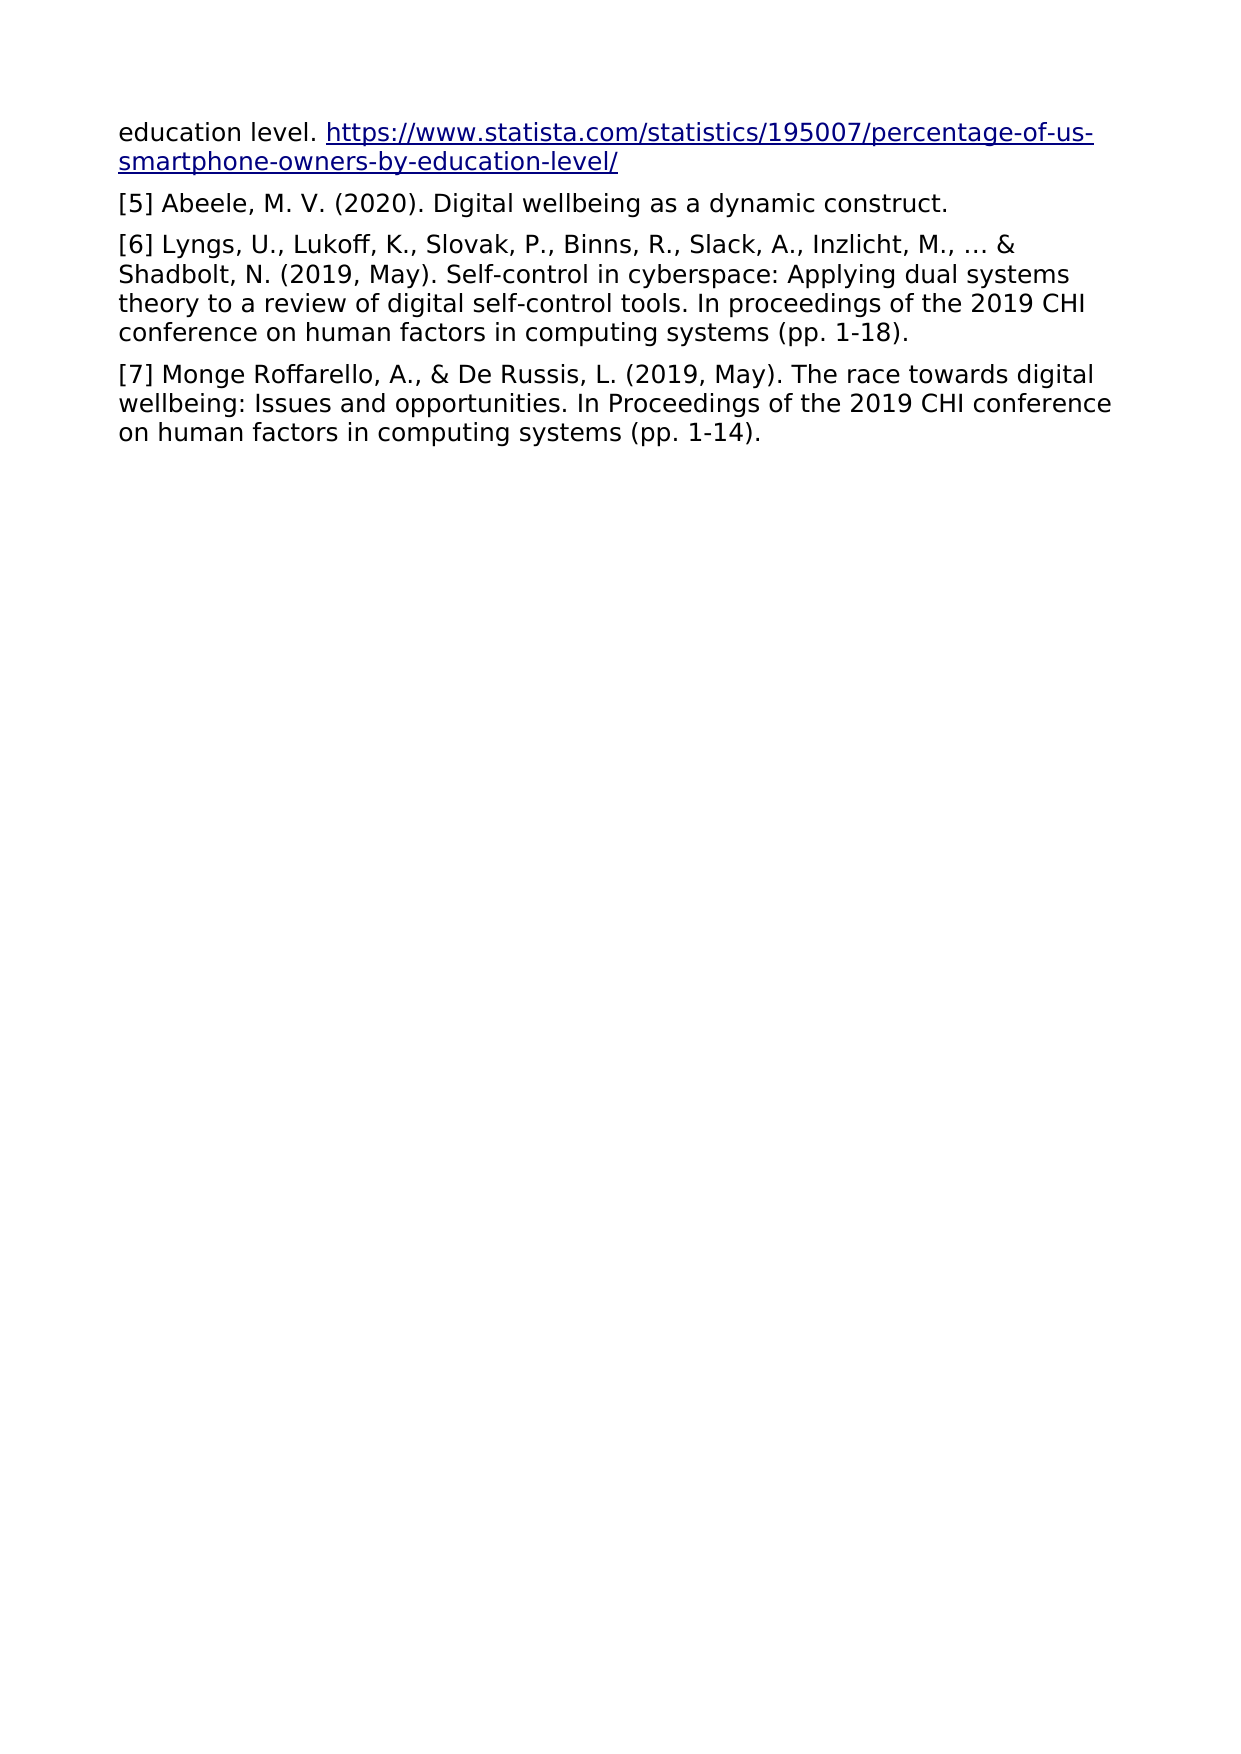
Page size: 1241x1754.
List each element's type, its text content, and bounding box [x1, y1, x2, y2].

text [6] Lyngs, U., Lukoff, K., Slovak, P., Binns, R., Slack, A., Inzlicht, M., … & Shadbolt, N. (2019, May). Self-control in cyberspace: Applying dual systems theory to a review of digital self-control tools. In proceedings of the 2019 CHI conference on human factors in computing systems (pp. 1-18). [118, 231, 1122, 347]
text education level. https://www.statista.com/statistics/195007/percentage-of-us-smartphone-owners-by-education-level/ [118, 118, 1122, 176]
text [7] Monge Roffarello, A., & De Russis, L. (2019, May). The race towards digital wellbeing: Issues and opportunities. In Proceedings of the 2019 CHI conference on human factors in computing systems (pp. 1-14). [118, 360, 1122, 447]
text [5] Abeele, M. V. (2020). Digital wellbeing as a dynamic construct. [118, 189, 1122, 218]
